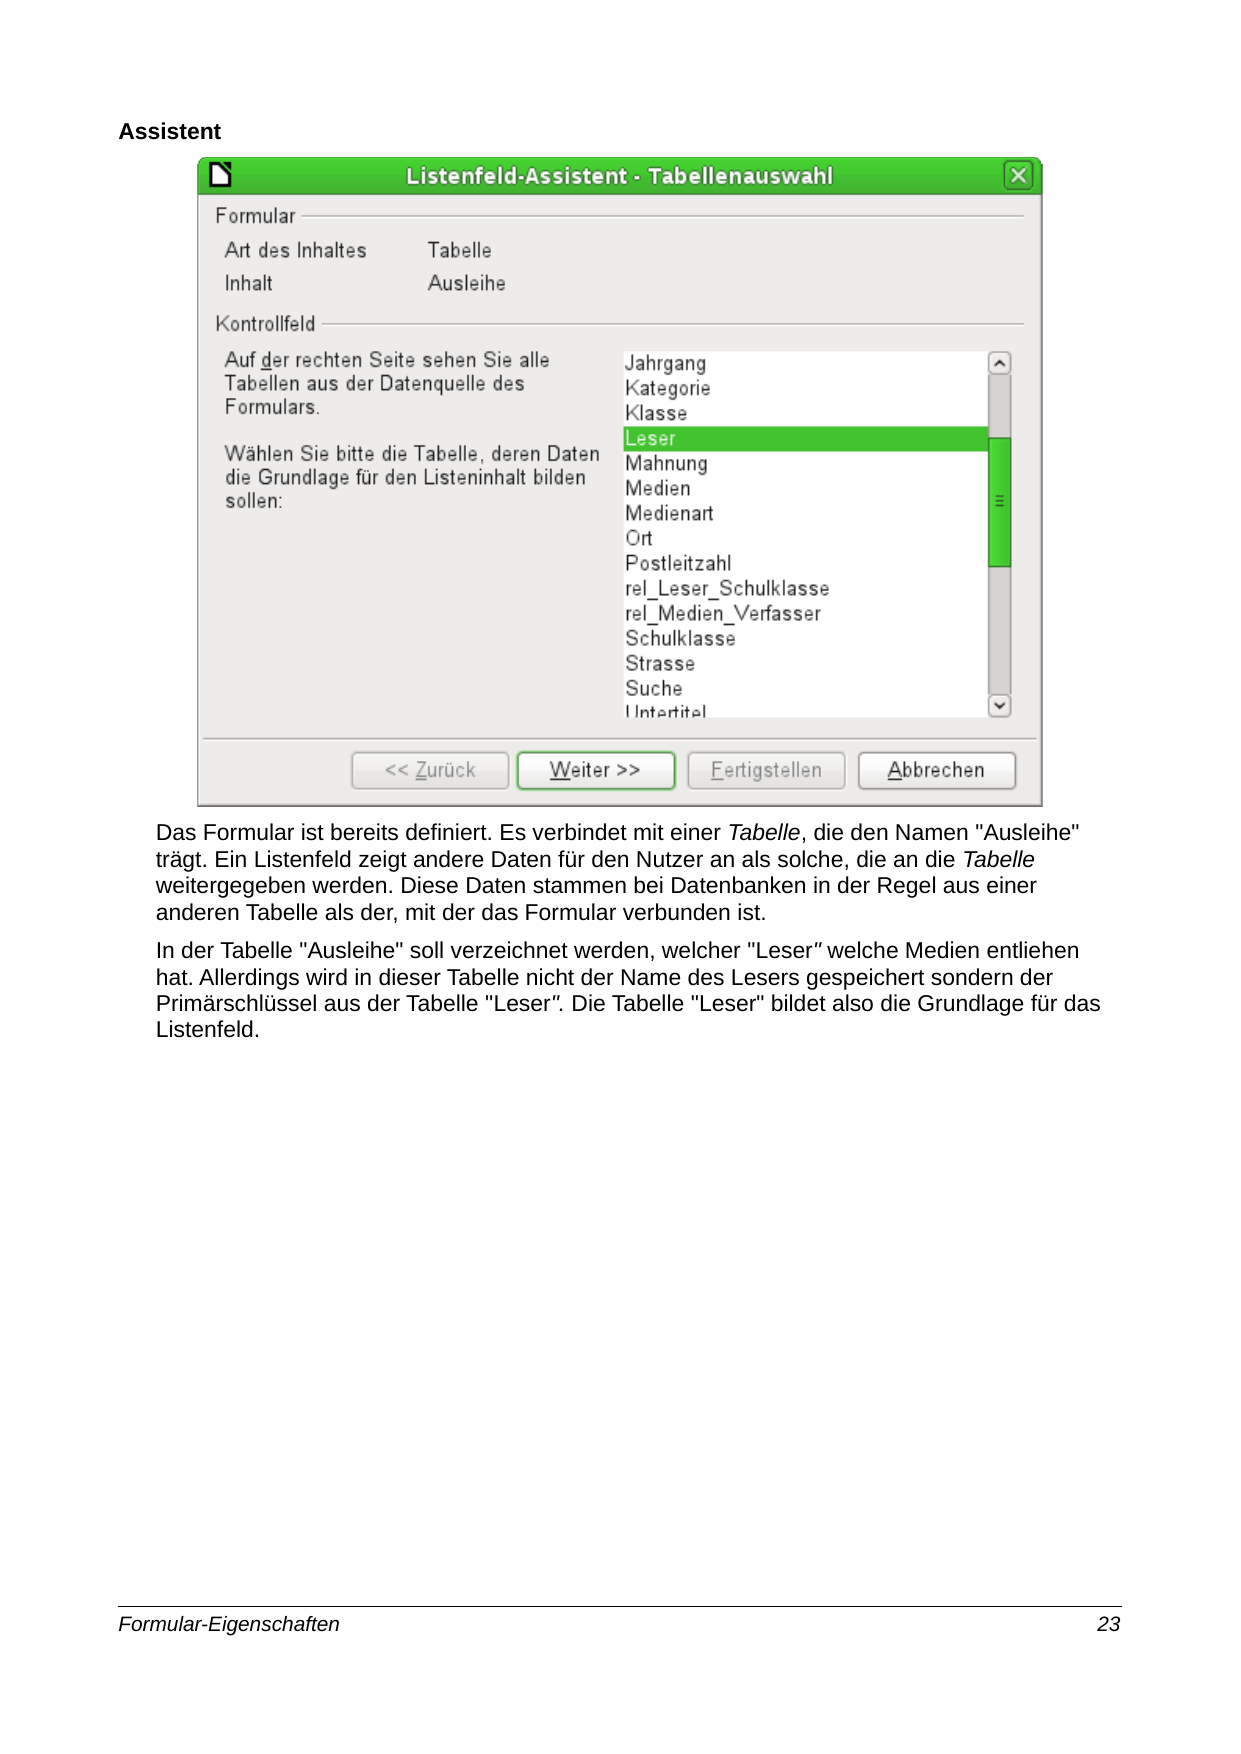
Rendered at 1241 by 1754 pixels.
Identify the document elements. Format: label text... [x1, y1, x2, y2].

list Assistent [118, 118, 1122, 144]
text Das Formular ist bereits definiert. Es verbindet mit einer Tabelle, die den Namen "Ausleihe" trägt. Ein Listenfeld zeigt andere Daten für den Nutzer an als solche, die an die Tabelle weitergegeben werden. Diese Daten stammen bei Datenbanken in der Regel aus einer anderen Tabelle als der, mit der das Formular verbunden ist. [156, 819, 1122, 925]
picture [197, 157, 1043, 807]
text In der Tabelle "Ausleihe" soll verzeichnet werden, welcher "Leser" welche Medien entliehen hat. Allerdings wird in dieser Tabelle nicht der Name des Lesers gespeichert sondern der Primärschlüssel aus der Tabelle "Leser". Die Tabelle "Leser" bildet also die Grundlage für das Listenfeld. [156, 937, 1122, 1043]
